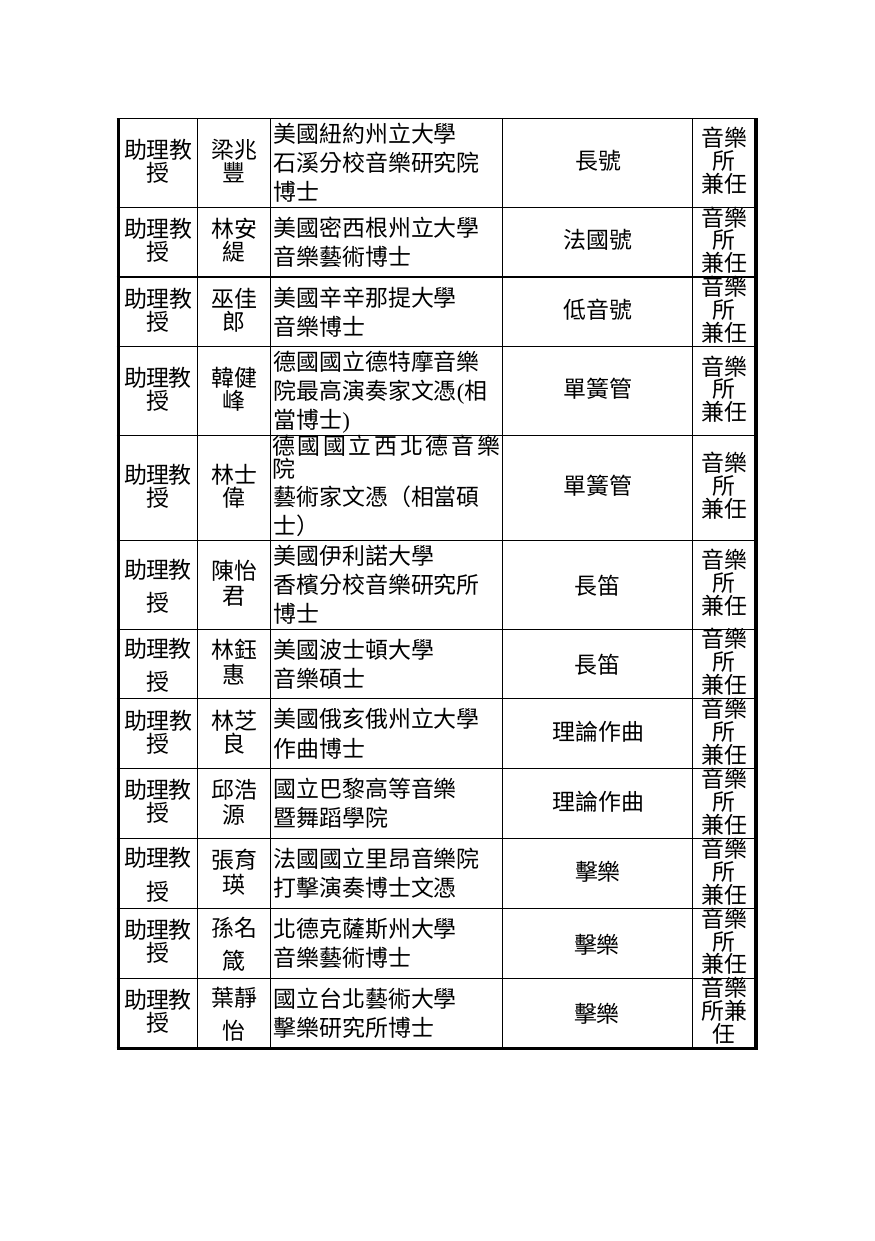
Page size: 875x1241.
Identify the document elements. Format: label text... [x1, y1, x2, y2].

table_cell 美國伊利諾大學 香檳分校音樂研究所博士 [271, 541, 502, 628]
table_cell 孫名箴 [198, 909, 270, 977]
table_cell 擊樂 [503, 839, 692, 908]
table_cell 單簧管 [503, 436, 692, 540]
table_cell 理論作曲 [503, 769, 692, 838]
table_cell 助理教授 [120, 979, 197, 1047]
table_cell 助理教授 [120, 769, 197, 838]
table_cell 音樂所 兼任 [693, 909, 754, 977]
table_cell 擊樂 [503, 979, 692, 1047]
table_cell 梁兆豐 [198, 119, 270, 207]
table_cell 林士偉 [198, 436, 270, 540]
table_cell 德國國立西北德音樂院 藝術家文憑（相當碩士） [271, 436, 502, 540]
table_cell 國立台北藝術大學 擊樂研究所博士 [271, 979, 502, 1047]
table_cell 林安緹 [198, 208, 270, 276]
table_cell 北德克薩斯州大學 音樂藝術博士 [271, 909, 502, 977]
table_cell 國立巴黎高等音樂 暨舞蹈學院 [271, 769, 502, 838]
table_cell 音樂所 兼任 [693, 119, 754, 207]
table_cell 助理教授 [120, 436, 197, 540]
table_cell 張育瑛 [198, 839, 270, 908]
table_cell 助理教授 [120, 119, 197, 207]
table_cell 巫佳郎 [198, 278, 270, 346]
table_cell 音樂所 兼任 [693, 436, 754, 540]
table_cell 助理教授 [120, 208, 197, 276]
table_cell 助理教授 [120, 347, 197, 435]
table_cell 音樂所 兼任 [693, 630, 754, 698]
table_cell 林芝良 [198, 699, 270, 768]
table_cell 美國密西根州立大學 音樂藝術博士 [271, 208, 502, 276]
table_cell 音樂所兼任 [693, 979, 754, 1047]
table_cell 長笛 [503, 541, 692, 628]
table_cell 德國國立德特摩音樂院最高演奏家文憑(相當博士) [271, 347, 502, 435]
table_cell 助理教授 [120, 699, 197, 768]
table_cell 美國波士頓大學 音樂碩士 [271, 630, 502, 698]
table_cell 陳怡君 [198, 541, 270, 628]
table_cell 音樂所 兼任 [693, 769, 754, 838]
table_cell 法國國立里昂音樂院 打擊演奏博士文憑 [271, 839, 502, 908]
table_cell 林鈺惠 [198, 630, 270, 698]
table_cell 美國辛辛那提大學 音樂博士 [271, 278, 502, 346]
table_cell 葉靜怡 [198, 979, 270, 1047]
table_cell 美國俄亥俄州立大學 作曲博士 [271, 699, 502, 768]
table_cell 音樂所 兼任 [693, 839, 754, 908]
table_cell 助理教授 [120, 541, 197, 628]
table_cell 助理教授 [120, 909, 197, 977]
table_cell 長笛 [503, 630, 692, 698]
table_cell 助理教授 [120, 839, 197, 908]
table_cell 低音號 [503, 278, 692, 346]
table_cell 音樂所 兼任 [693, 347, 754, 435]
table_cell 音樂所 兼任 [693, 278, 754, 346]
table_cell 邱浩源 [198, 769, 270, 838]
table_cell 擊樂 [503, 909, 692, 977]
table_cell 音樂所 兼任 [693, 699, 754, 768]
table_cell 助理教授 [120, 630, 197, 698]
table_cell 單簧管 [503, 347, 692, 435]
table_cell 助理教授 [120, 278, 197, 346]
table_cell 音樂所 兼任 [693, 541, 754, 628]
table_cell 長號 [503, 119, 692, 207]
table_cell 法國號 [503, 208, 692, 276]
table_cell 美國紐約州立大學 石溪分校音樂研究院博士 [271, 119, 502, 207]
table_cell 音樂所 兼任 [693, 208, 754, 276]
table_cell 韓健峰 [198, 347, 270, 435]
table_cell 理論作曲 [503, 699, 692, 768]
